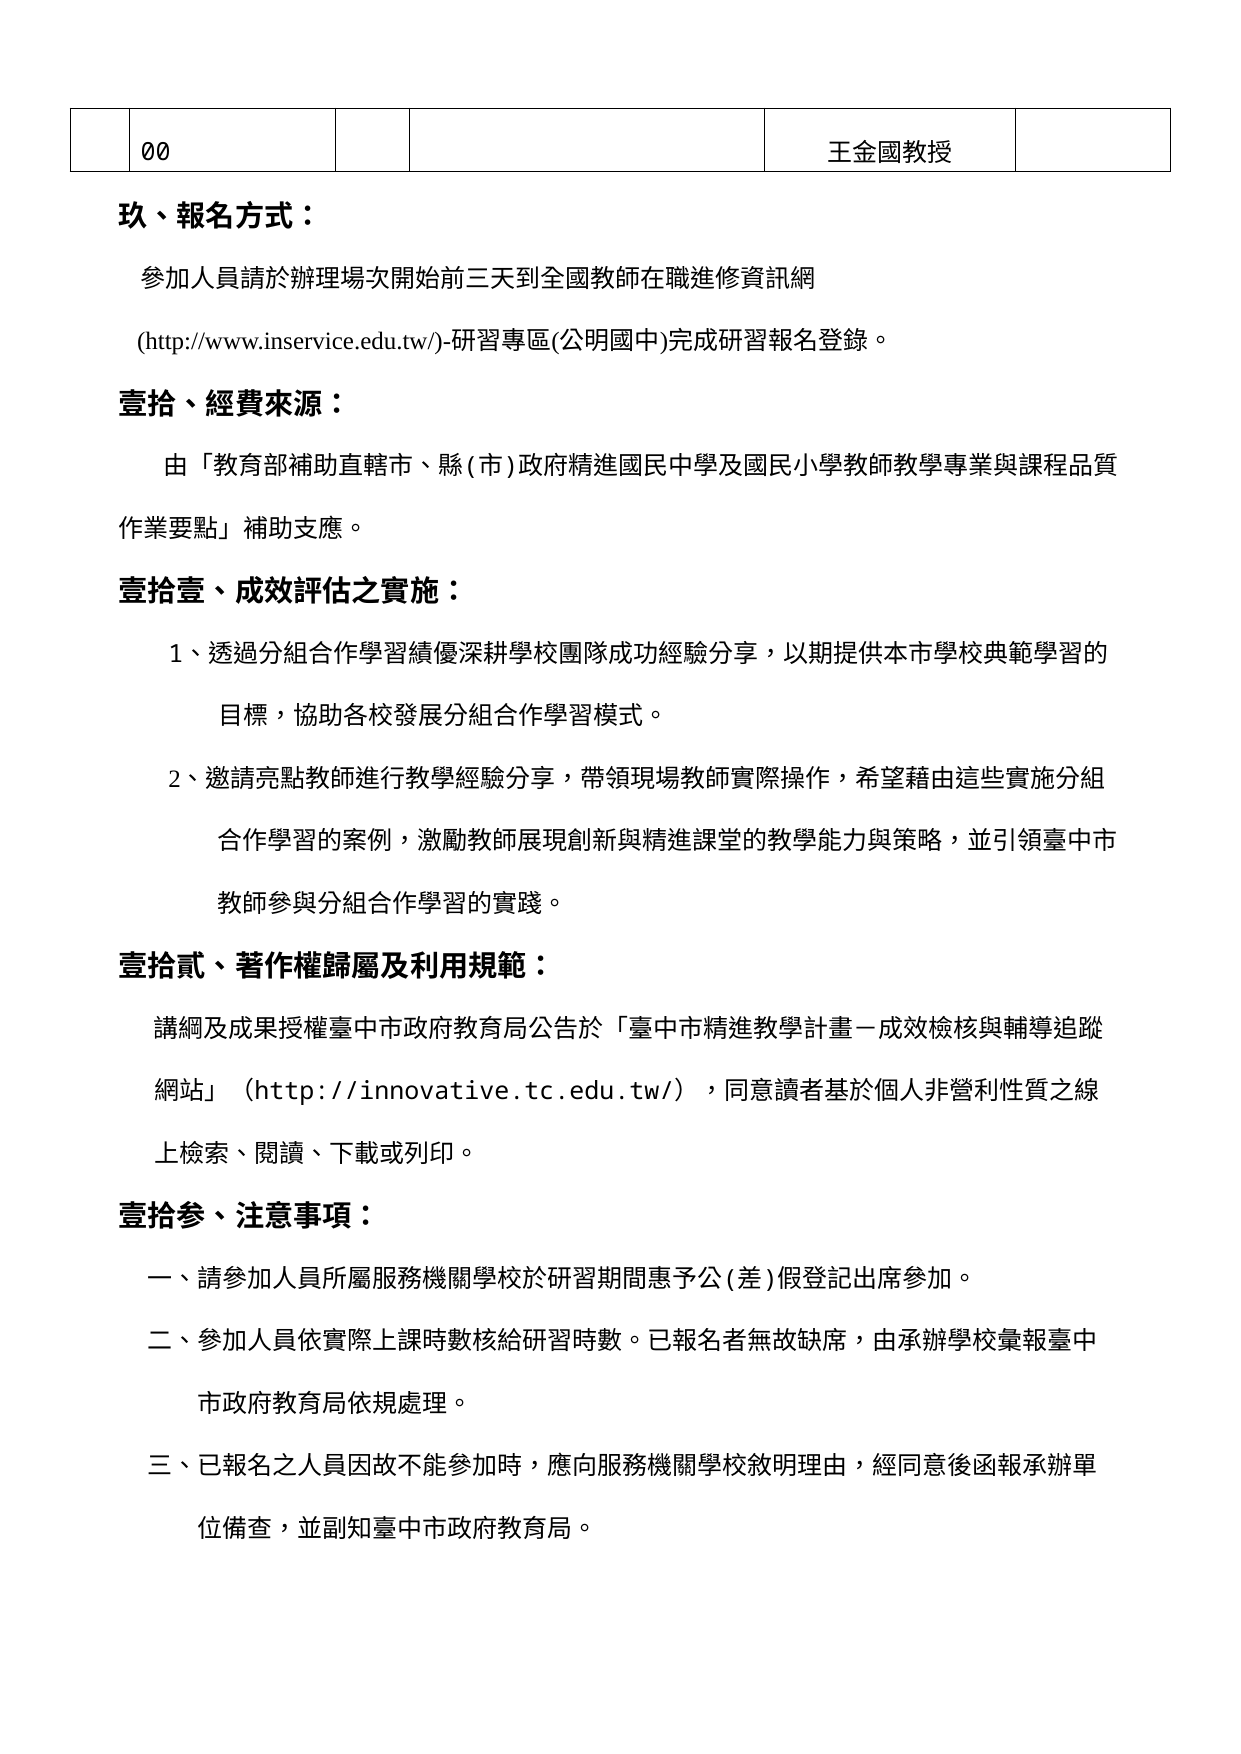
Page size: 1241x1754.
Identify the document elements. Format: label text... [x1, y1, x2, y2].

text 玖、報名方式： [118, 172, 1122, 235]
table_cell [410, 109, 764, 171]
table_cell [1016, 109, 1170, 171]
text 壹拾、經費來源： [118, 360, 1122, 422]
list 邀請亮點教師進行教學經驗分享，帶領現場教師實際操作，希望藉由這些實施分組合作學習的案例，激勵教師展現創新與精進課堂的教學能力與策略，並引領臺中市教師參與分組合作學習的實踐。 [168, 735, 1122, 922]
table_cell 王金國教授 [765, 109, 1015, 171]
text 一、請參加人員所屬服務機關學校於研習期間惠予公(差)假登記出席參加。 [148, 1235, 1122, 1297]
table_header [71, 109, 129, 171]
text 二、參加人員依實際上課時數核給研習時數。已報名者無故缺席，由承辦學校彙報臺中市政府教育局依規處理。 [148, 1297, 1122, 1422]
text 壹拾壹、成效評估之實施： [118, 547, 1122, 610]
text 壹拾参、注意事項： [118, 1172, 1122, 1235]
table_cell [336, 109, 409, 171]
text 壹拾貳、著作權歸屬及利用規範： [118, 922, 1122, 985]
text 由「教育部補助直轄市、縣(市)政府精進國民中學及國民小學教師教學專業與課程品質作業要點」補助支應。 [118, 422, 1122, 547]
text (http://www.inservice.edu.tw/)-研習專區(公明國中)完成研習報名登錄。 [118, 297, 1122, 360]
text 講綱及成果授權臺中市政府教育局公告於「臺中市精進教學計畫－成效檢核與輔導追蹤網站」（http://innovative.tc.edu.tw/），同意讀者基於個人非營利性質之線上檢索、閱讀、下載或列印。 [153, 985, 1122, 1172]
list 透過分組合作學習績優深耕學校團隊成功經驗分享，以期提供本市學校典範學習的目標，協助各校發展分組合作學習模式。 [168, 610, 1122, 735]
table_cell 00 [130, 109, 335, 171]
text 三、已報名之人員因故不能參加時，應向服務機關學校敘明理由，經同意後函報承辦單位備查，並副知臺中市政府教育局。 [148, 1422, 1122, 1547]
text 參加人員請於辦理場次開始前三天到全國教師在職進修資訊網 [118, 235, 1122, 297]
